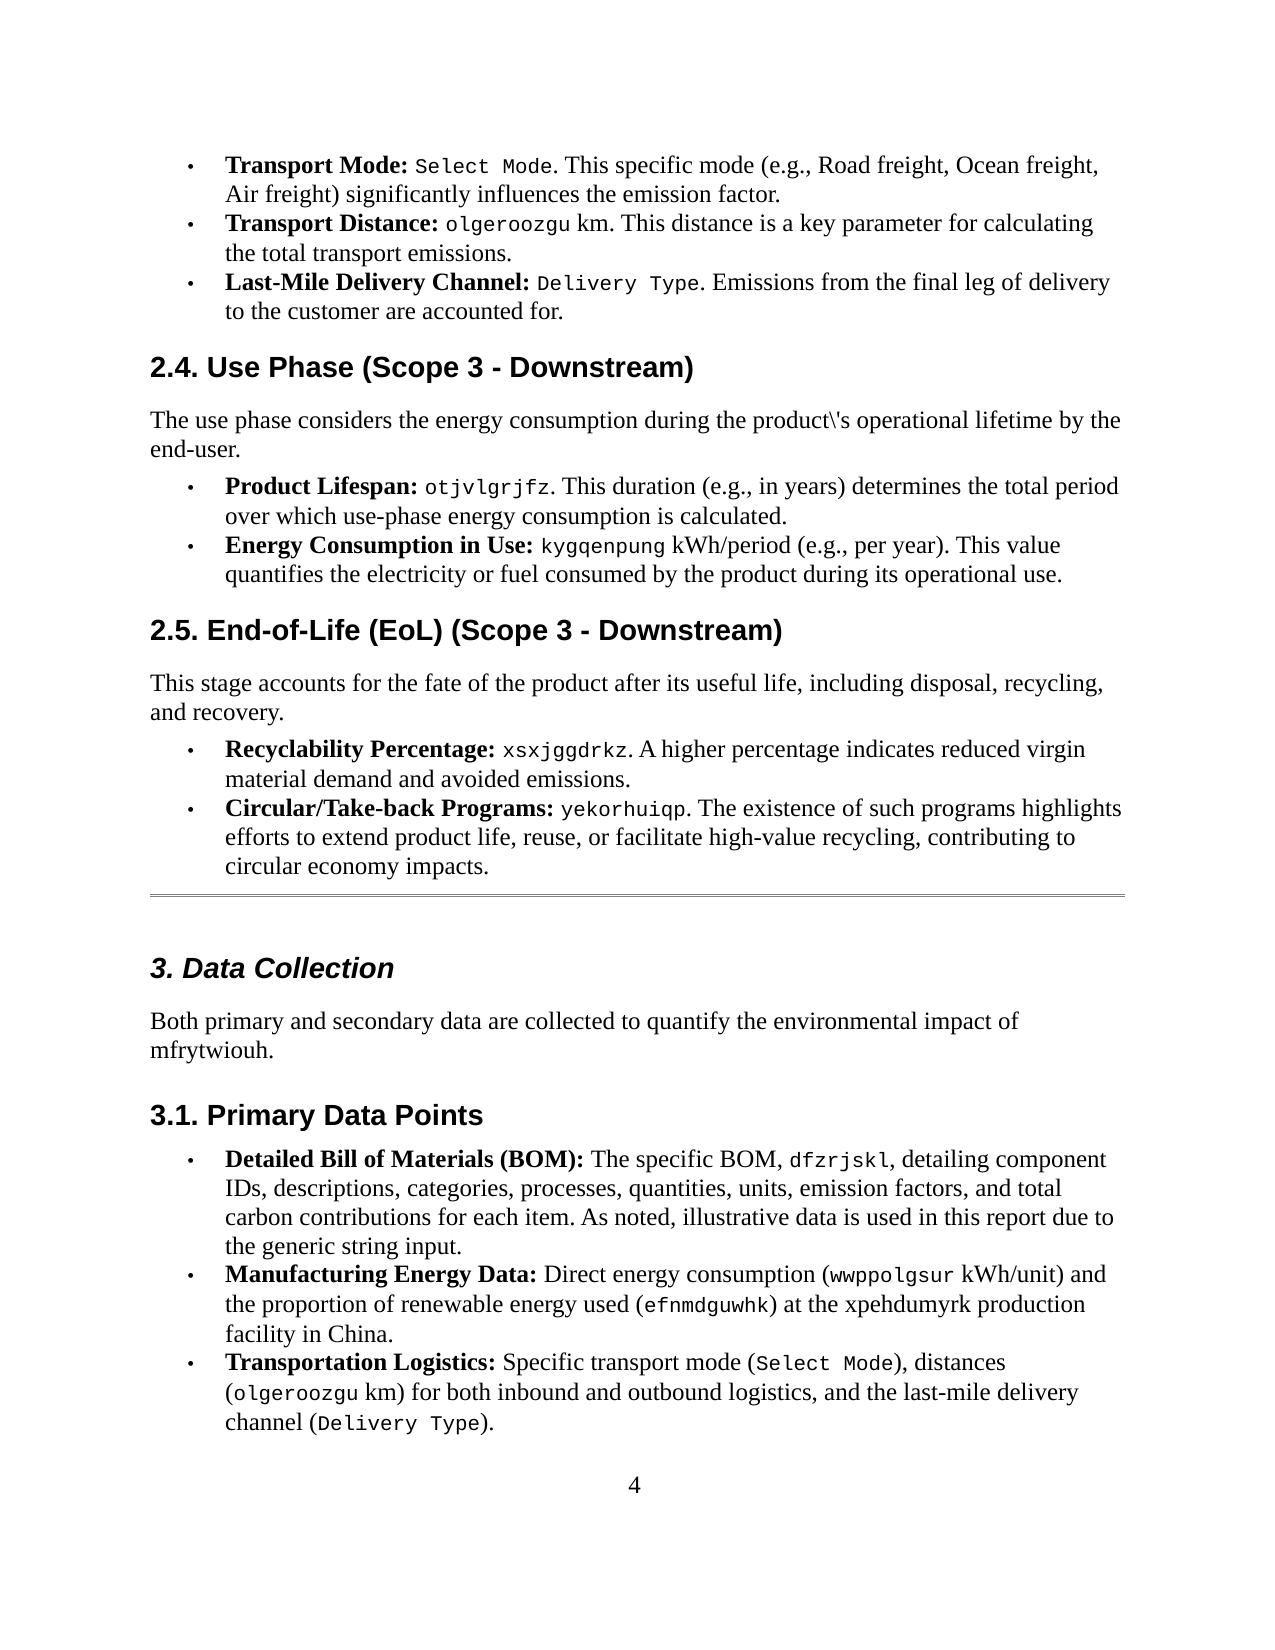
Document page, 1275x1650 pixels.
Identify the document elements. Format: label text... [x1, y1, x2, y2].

list Detailed Bill of Materials (BOM): The specific BOM, dfzrjskl, detailing component IDs, descriptions, categories, processes, quantities, units, emission factors, and total carbon contributions for each item. As noted, illustrative data is used in this report due to the generic string input. [187, 1144, 1125, 1259]
text Both primary and secondary data are collected to quantify the environmental impact of mfrytwiouh. [150, 1006, 1125, 1064]
text This stage accounts for the fate of the product after its useful life, including disposal, recycling, and recovery. [150, 668, 1125, 726]
subtitle 3.1. Primary Data Points [150, 1098, 1125, 1131]
subtitle 2.4. Use Phase (Scope 3 - Downstream) [150, 350, 1125, 383]
list Transport Mode: Select Mode. This specific mode (e.g., Road freight, Ocean freight, Air freight) significantly influences the emission factor. [187, 150, 1125, 208]
list Energy Consumption in Use: kygqenpung kWh/period (e.g., per year). This value quantifies the electricity or fuel consumed by the product during its operational use. [187, 530, 1125, 588]
subtitle 3. Data Collection [150, 951, 1125, 985]
list Recyclability Percentage: xsxjggdrkz. A higher percentage indicates reduced virgin material demand and avoided emissions. [187, 734, 1125, 793]
list Manufacturing Energy Data: Direct energy consumption (wwppolgsur kWh/unit) and the proportion of renewable energy used (efnmdguwhk) at the xpehdumyrk production facility in China. [187, 1259, 1125, 1347]
subtitle 2.5. End-of-Life (EoL) (Scope 3 - Downstream) [150, 613, 1125, 647]
list Product Lifespan: otjvlgrjfz. This duration (e.g., in years) determines the total period over which use-phase energy consumption is calculated. [187, 471, 1125, 530]
text The use phase considers the energy consumption during the product\'s operational lifetime by the end-user. [150, 405, 1125, 462]
list Transportation Logistics: Specific transport mode (Select Mode), distances (olgeroozgu km) for both inbound and outbound logistics, and the last-mile delivery channel (Delivery Type). [187, 1347, 1125, 1436]
list Circular/Take-back Programs: yekorhuiqp. The existence of such programs highlights efforts to extend product life, reuse, or facilitate high-value recycling, contributing to circular economy impacts. [187, 793, 1125, 880]
list Transport Distance: olgeroozgu km. This distance is a key parameter for calculating the total transport emissions. [187, 208, 1125, 267]
list Last-Mile Delivery Channel: Delivery Type. Emissions from the final leg of delivery to the customer are accounted for. [187, 267, 1125, 325]
